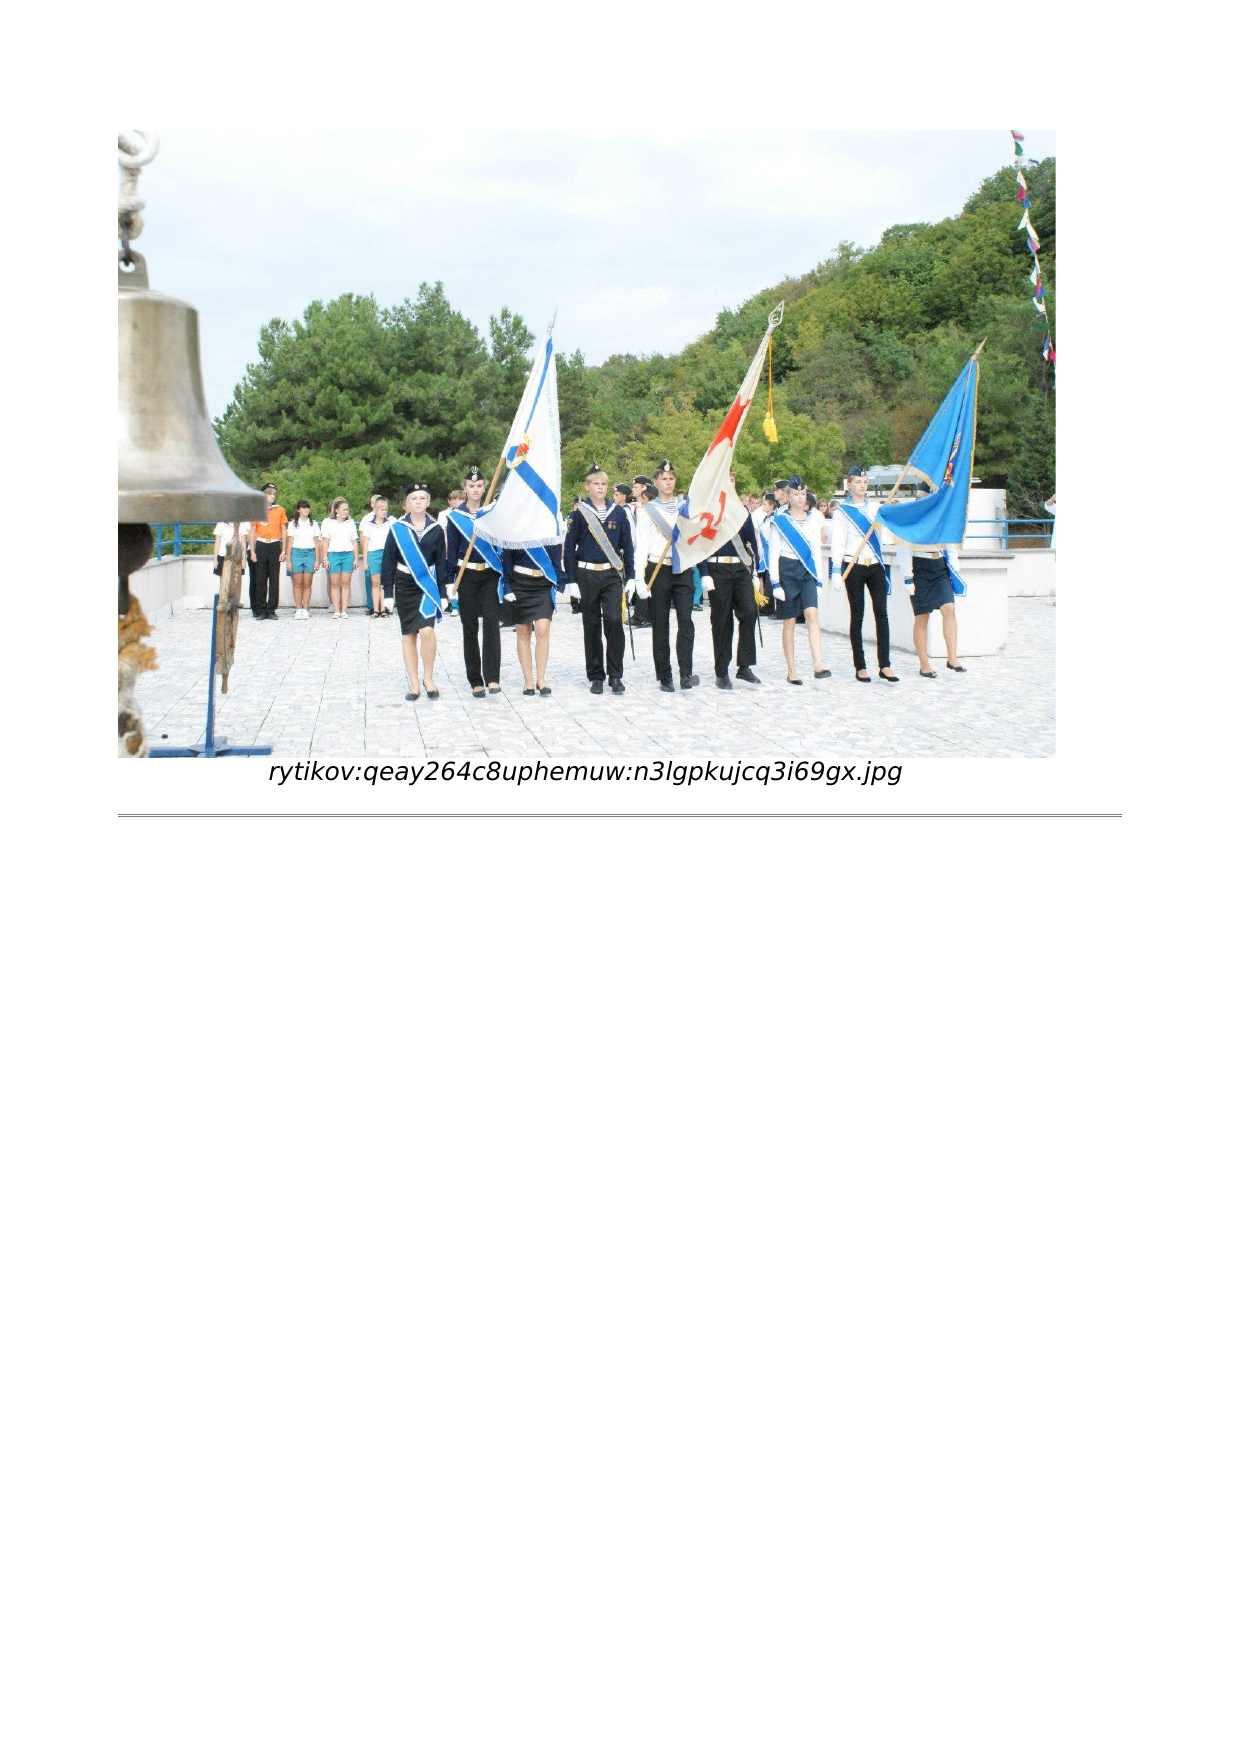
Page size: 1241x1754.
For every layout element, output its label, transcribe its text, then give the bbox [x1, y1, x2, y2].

text rytikov:qeay264c8uphemuw:n3lgpkujcq3i69gx.jpg [118, 758, 1056, 787]
picture [118, 130, 1056, 758]
